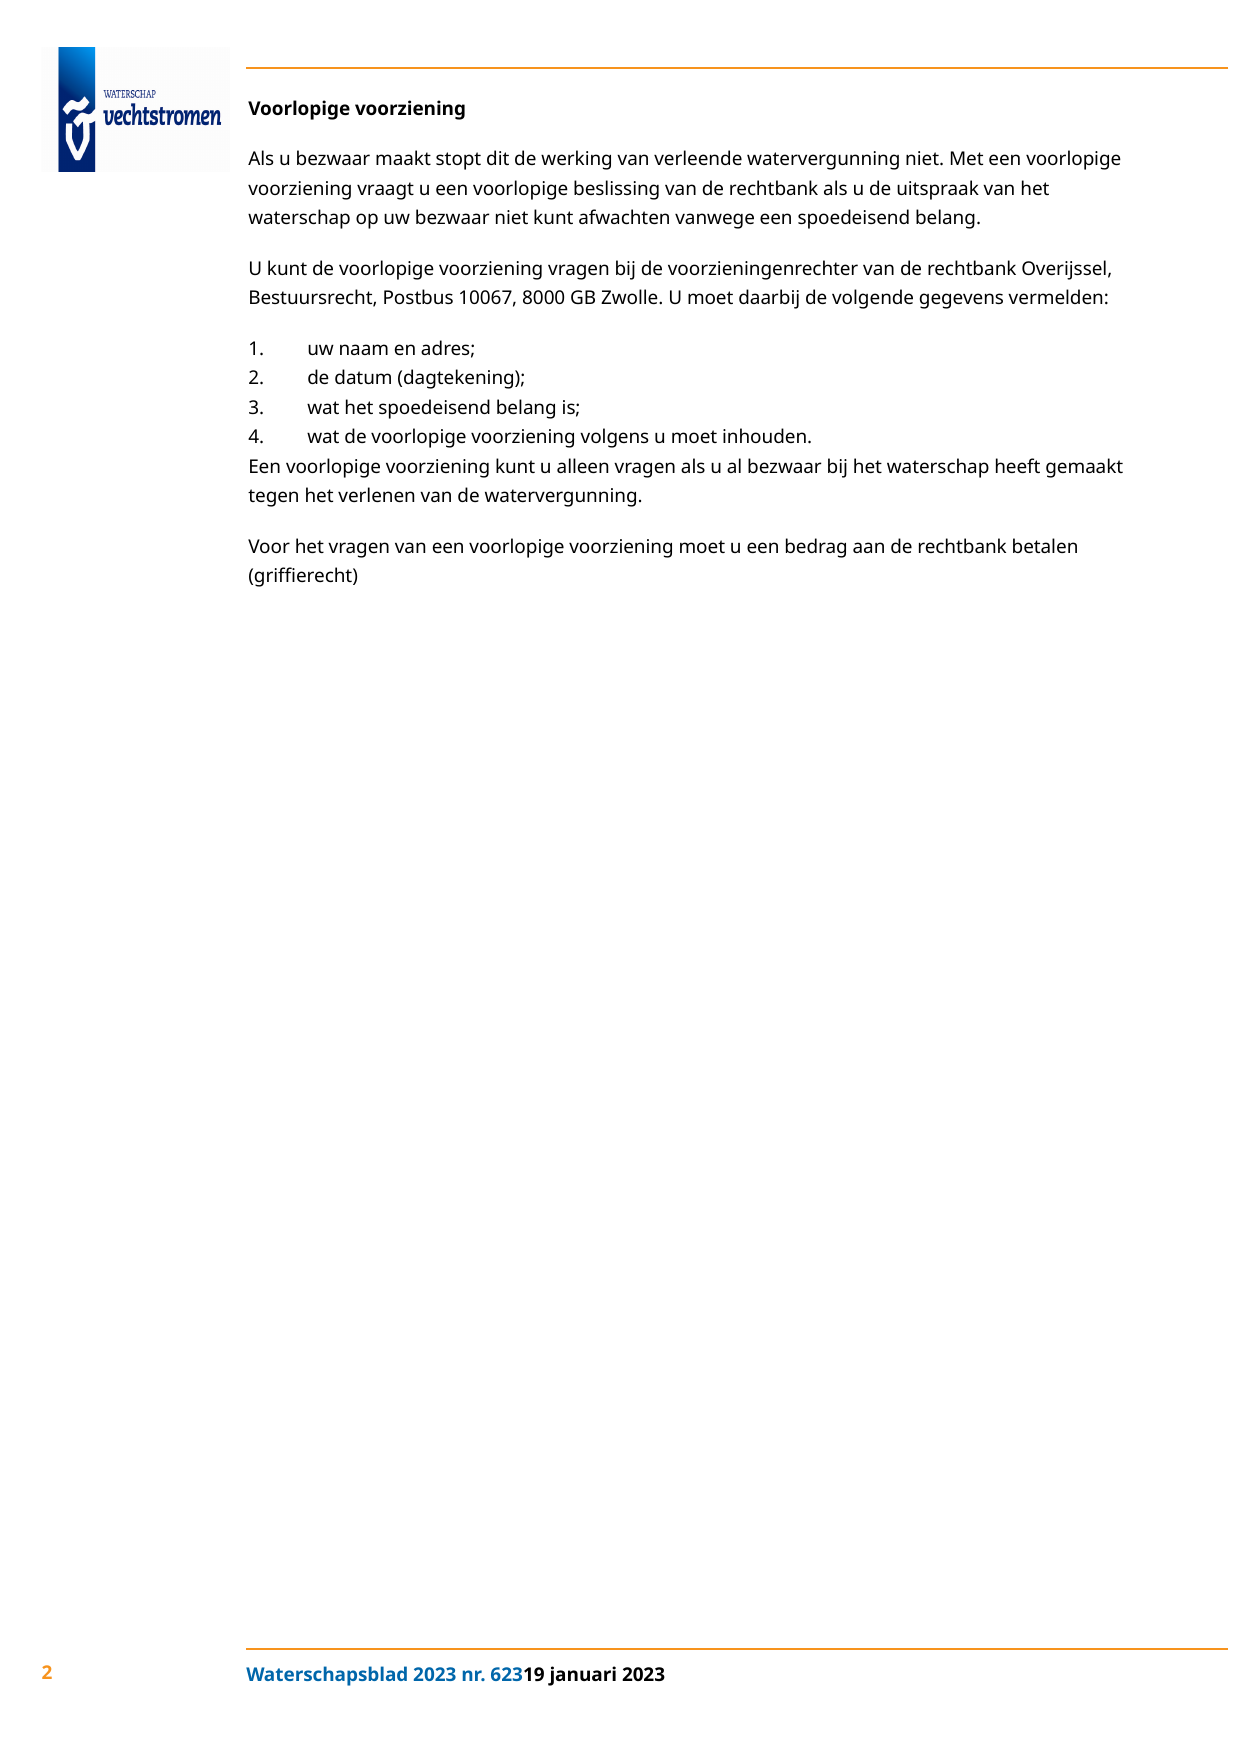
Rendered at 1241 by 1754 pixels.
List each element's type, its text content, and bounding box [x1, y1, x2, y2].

text Voorlopige voorziening [248, 95, 1152, 121]
list wat het spoedeisend belang is; [248, 394, 1152, 420]
list de datum (dagtekening); [248, 364, 1152, 390]
text U kunt de voorlopige voorziening vragen bij de voorzieningenrechter van de rechtbank Overijssel, Bestuursrecht, Postbus 10067, 8000 GB Zwolle. U moet daarbij de volgende gegevens vermelden: [248, 255, 1152, 310]
text Voor het vragen van een voorlopige voorziening moet u een bedrag aan de rechtbank betalen (griffierecht) [248, 533, 1152, 588]
text Als u bezwaar maakt stopt dit de werking van verleende watervergunning niet. Met een voorlopige voorziening vraagt u een voorlopige beslissing van de rechtbank als u de uitspraak van het waterschap op uw bezwaar niet kunt afwachten vanwege een spoedeisend belang. [248, 145, 1152, 230]
list wat de voorlopige voorziening volgens u moet inhouden. [248, 423, 1152, 449]
list uw naam en adres; [248, 335, 1152, 361]
text Een voorlopige voorziening kunt u alleen vragen als u al bezwaar bij het waterschap heeft gemaakt tegen het verlenen van de watervergunning. [248, 453, 1152, 508]
picture [41, 47, 231, 172]
